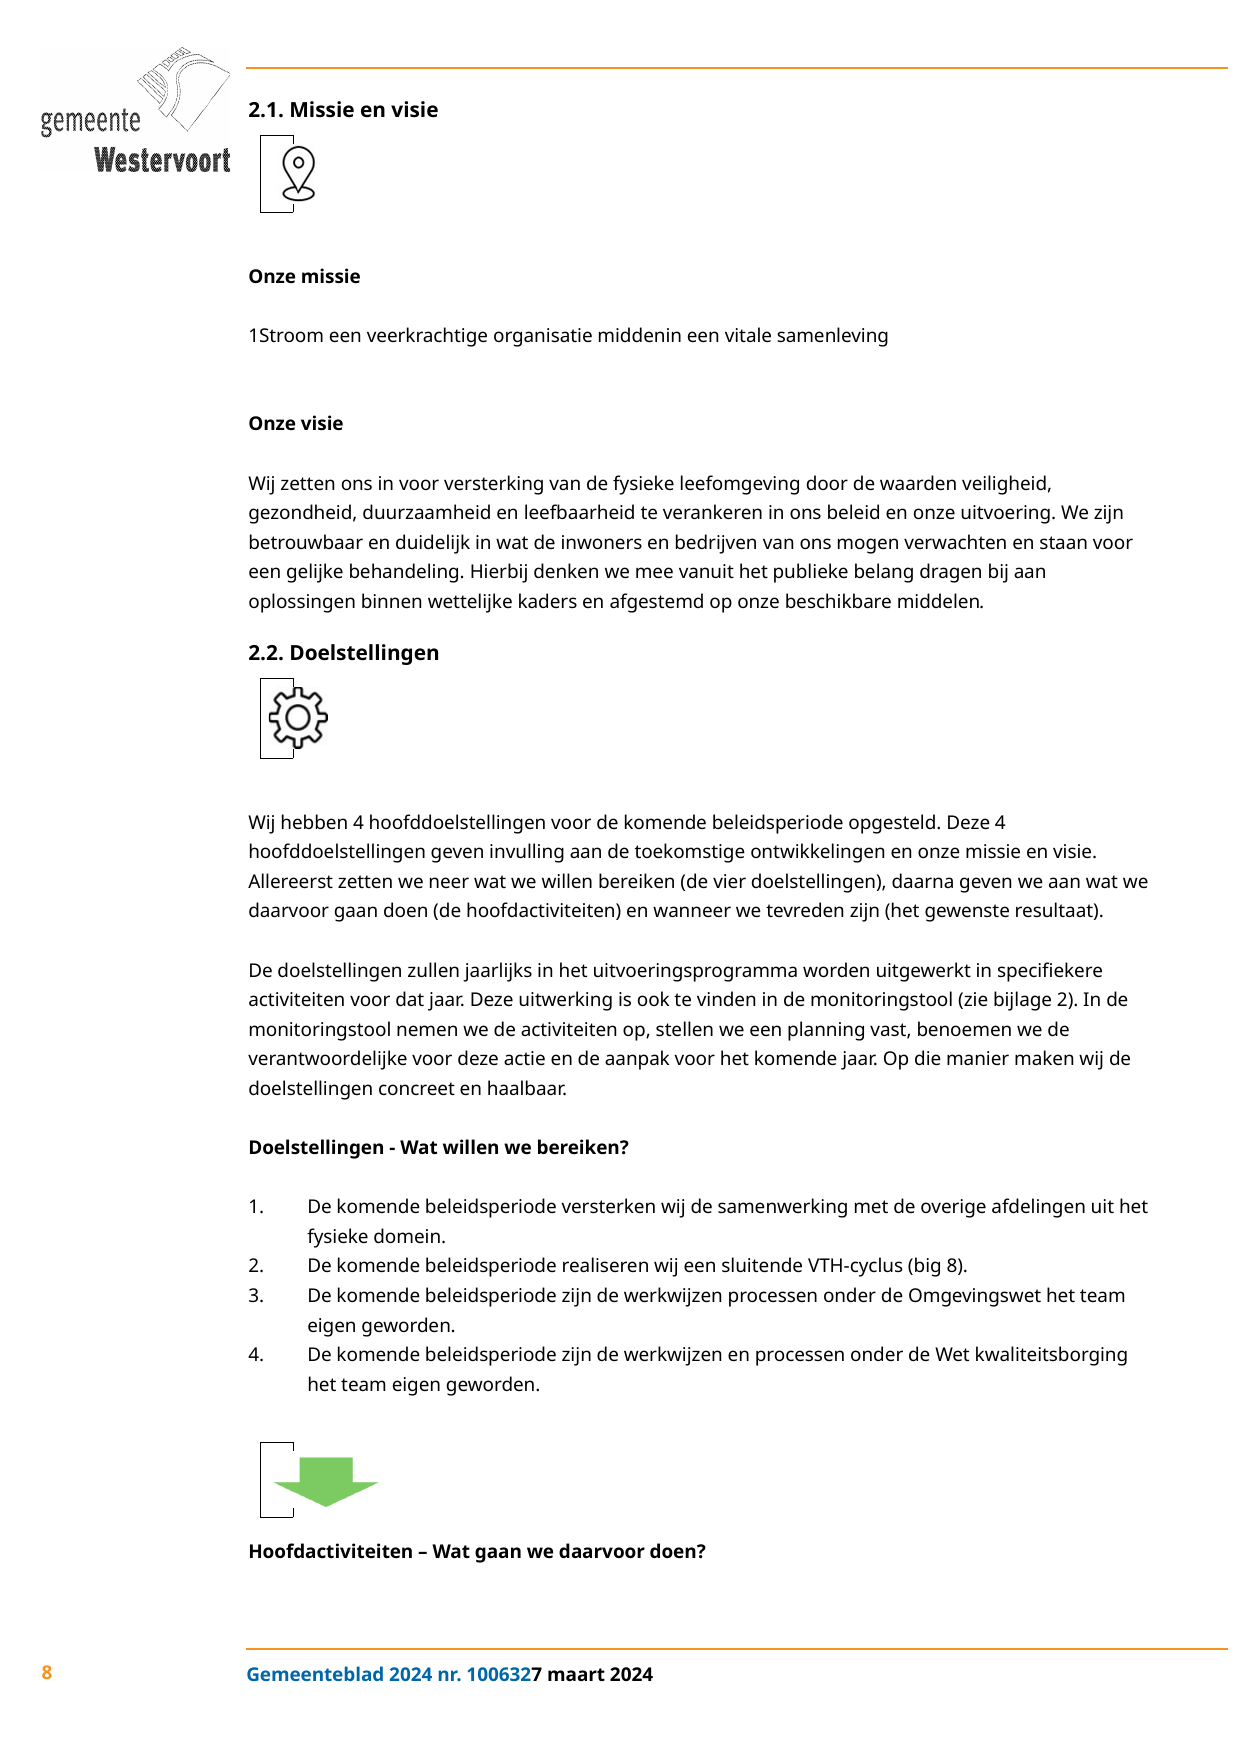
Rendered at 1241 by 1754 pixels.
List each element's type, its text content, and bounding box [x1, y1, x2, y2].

text Hoofdactiviteiten – Wat gaan we daarvoor doen? [248, 1538, 1152, 1564]
list De komende beleidsperiode zijn de werkwijzen processen onder de Omgevingswet het team eigen geworden. [248, 1282, 1152, 1338]
picture [268, 144, 328, 204]
list De komende beleidsperiode versterken wij de samenwerking met de overige afdelingen uit het fysieke domein. [248, 1193, 1152, 1249]
table_header Wij zetten ons in voor versterking van de fysieke leefomgeving door de waarden veiligheid, gezondheid, duurzaamheid en leefbaarheid te verankeren in ons beleid en onze uitvoering. We zijn betrouwbaar en duidelijk in wat de inwoners en bedrijven van ons mogen verwachten en staan voor een gelijke behandeling. Hierbij denken we mee vanuit het publieke belang dragen bij aan oplossingen binnen wettelijke kaders en afgestemd op onze beschikbare middelen. [248, 470, 1152, 614]
text Doelstellingen - Wat willen we bereiken? [248, 1134, 1152, 1160]
text Wij hebben 4 hoofddoelstellingen voor de komende beleidsperiode opgesteld. Deze 4 hoofddoelstellingen geven invulling aan de toekomstige ontwikkelingen en onze missie en visie. Allereerst zetten we neer wat we willen bereiken (de vier doelstellingen), daarna geven we aan wat we daarvoor gaan doen (de hoofdactiviteiten) en wanneer we tevreden zijn (het gewenste resultaat). [248, 809, 1152, 923]
list De komende beleidsperiode zijn de werkwijzen en processen onder de Wet kwaliteitsborging het team eigen geworden. [248, 1341, 1152, 1397]
picture [41, 47, 231, 172]
text De doelstellingen zullen jaarlijks in het uitvoeringsprogramma worden uitgewerkt in specifiekere activiteiten voor dat jaar. Deze uitwerking is ook te vinden in de monitoringstool (zie bijlage 2). In de monitoringstool nemen we de activiteiten op, stellen we een planning vast, benoemen we de verantwoordelijke voor deze actie en de aanpak voor het komende jaar. Op die manier maken wij de doelstellingen concreet en haalbaar. [248, 957, 1152, 1101]
text Onze missie [248, 263, 1152, 289]
picture [268, 1451, 387, 1508]
list De komende beleidsperiode realiseren wij een sluitende VTH-cyclus (big 8). [248, 1253, 1152, 1278]
text 2.1. Missie en visie [248, 95, 1152, 123]
text Onze visie [248, 410, 1152, 436]
text 2.2. Doelstellingen [248, 638, 1152, 666]
table_header 1Stroom een veerkrachtige organisatie middenin een vitale samenleving [248, 322, 1152, 378]
picture [268, 687, 328, 749]
